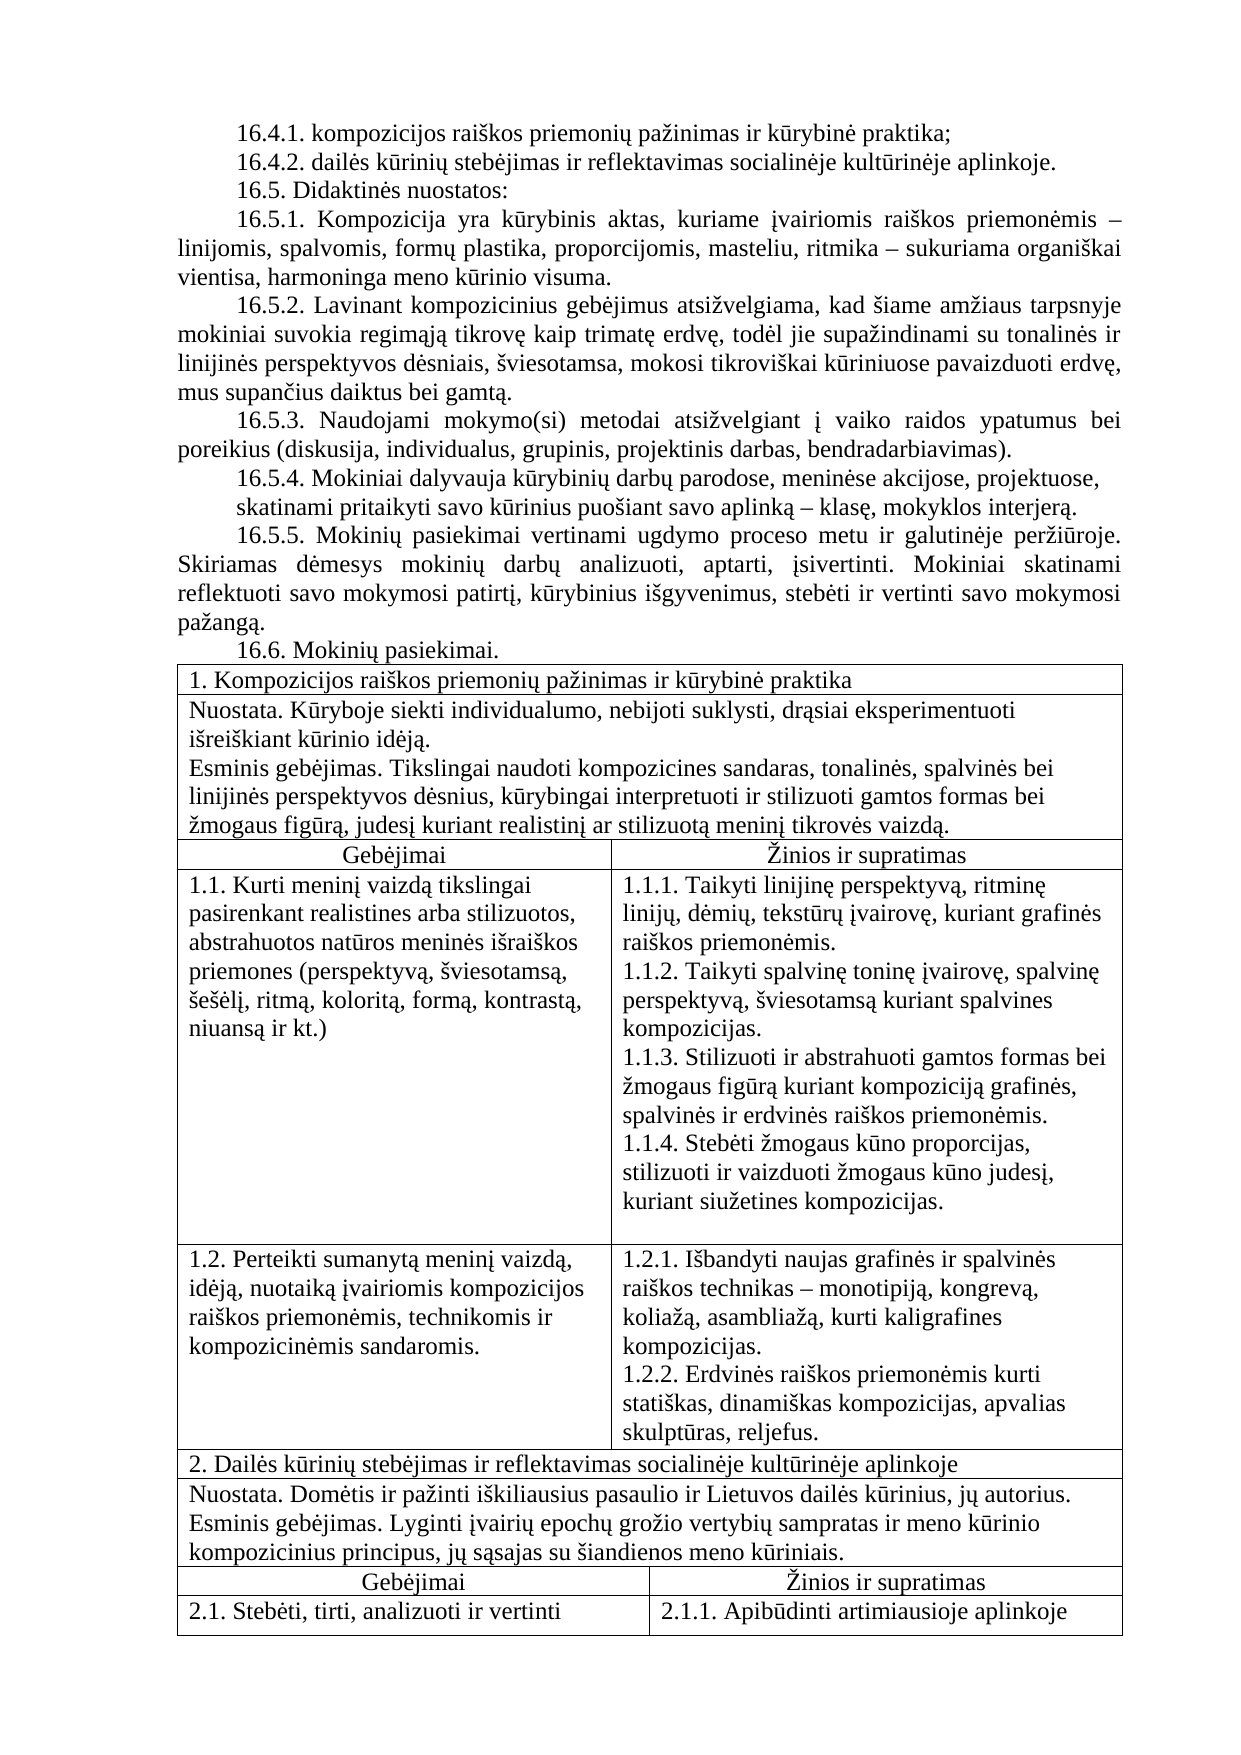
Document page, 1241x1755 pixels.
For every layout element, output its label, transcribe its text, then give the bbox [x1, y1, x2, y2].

table_cell Nuostata. Kūryboje siekti individualumo, nebijoti suklysti, drąsiai eksperimentuoti išreiškiant kūrinio idėją. Esminis gebėjimas. Tikslingai naudoti kompozicines sandaras, tonalinės, spalvinės bei linijinės perspektyvos dėsnius, kūrybingai interpretuoti ir stilizuoti gamtos formas bei žmogaus figūrą, judesį kuriant realistinį ar stilizuotą meninį tikrovės vaizdą. [178, 695, 1122, 839]
text 16.5.3. Naudojami mokymo(si) metodai atsižvelgiant į vaiko raidos ypatumus bei poreikius (diskusija, individualus, grupinis, projektinis darbas, bendradarbiavimas). [177, 406, 1122, 463]
table_cell 1.1. Kurti meninį vaizdą tikslingai pasirenkant realistines arba stilizuotos, abstrahuotos natūros meninės išraiškos priemones (perspektyvą, šviesotamsą, šešėlį, ritmą, koloritą, formą, kontrastą, niuansą ir kt.) [178, 870, 611, 1243]
table_cell [1088, 1479, 1122, 1566]
table_cell 1.2. Perteikti sumanytą meninį vaizdą, idėją, nuotaiką įvairiomis kompozicijos raiškos priemonėmis, technikomis ir kompozicinėmis sandaromis. [178, 1245, 611, 1448]
text skatinami pritaikyti savo kūrinius puošiant savo aplinką – klasę, mokyklos interjerą. [177, 492, 1122, 521]
text 16.4.2. dailės kūrinių stebėjimas ir reflektavimas socialinėje kultūrinėje aplinkoje. [177, 147, 1122, 176]
text 16.4.1. kompozicijos raiškos priemonių pažinimas ir kūrybinė praktika; [177, 118, 1122, 147]
table_cell Nuostata. Domėtis ir pažinti iškiliausius pasaulio ir Lietuvos dailės kūrinius, jų autorius. Esminis gebėjimas. Lyginti įvairių epochų grožio vertybių sampratas ir meno kūrinio kompozicinius principus, jų sąsajas su šiandienos meno kūriniais. [178, 1479, 1088, 1566]
table_cell Gebėjimai [178, 1567, 649, 1595]
text 16.5.4. Mokiniai dalyvauja kūrybinių darbų parodose, meninėse akcijose, projektuose, [177, 463, 1122, 492]
text 16.5. Didaktinės nuostatos: [177, 176, 1122, 204]
table_cell Žinios ir supratimas [612, 840, 1122, 869]
table_header 1. Kompozicijos raiškos priemonių pažinimas ir kūrybinė praktika [178, 665, 1122, 694]
table_cell 2.1.1. Apibūdinti artimiausioje aplinkoje [650, 1596, 1122, 1635]
text 16.5.5. Mokinių pasiekimai vertinami ugdymo proceso metu ir galutinėje peržiūroje. Skiriamas dėmesys mokinių darbų analizuoti, aptarti, įsivertinti. Mokiniai skatinami reflektuoti savo mokymosi patirtį, kūrybinius išgyvenimus, stebėti ir vertinti savo mokymosi pažangą. [177, 521, 1122, 636]
text 16.5.1. Kompozicija yra kūrybinis aktas, kuriame įvairiomis raiškos priemonėmis – linijomis, spalvomis, formų plastika, proporcijomis, masteliu, ritmika – sukuriama organiškai vientisa, harmoninga meno kūrinio visuma. [177, 204, 1122, 291]
table_cell 1.2.1. Išbandyti naujas grafinės ir spalvinės raiškos technikas – monotipiją, kongrevą, koliažą, asambliažą, kurti kaligrafines kompozicijas. 1.2.2. Erdvinės raiškos priemonėmis kurti statiškas, dinamiškas kompozicijas, apvalias skulptūras, reljefus. [612, 1245, 1122, 1448]
table_cell Žinios ir supratimas [650, 1567, 1122, 1595]
table_cell [1088, 1450, 1122, 1478]
text 16.6. Mokinių pasiekimai. [177, 636, 1122, 664]
table_cell 2. Dailės kūrinių stebėjimas ir reflektavimas socialinėje kultūrinėje aplinkoje [178, 1450, 1088, 1478]
table_cell 2.1. Stebėti, tirti, analizuoti ir vertinti [178, 1596, 649, 1635]
table_cell Gebėjimai [178, 840, 611, 869]
text 16.5.2. Lavinant kompozicinius gebėjimus atsižvelgiama, kad šiame amžiaus tarpsnyje mokiniai suvokia regimąją tikrovę kaip trimatę erdvę, todėl jie supažindinami su tonalinės ir linijinės perspektyvos dėsniais, šviesotamsa, mokosi tikroviškai kūriniuose pavaizduoti erdvę, mus supančius daiktus bei gamtą. [177, 291, 1122, 406]
table_cell 1.1.1. Taikyti linijinę perspektyvą, ritminę linijų, dėmių, tekstūrų įvairovę, kuriant grafinės raiškos priemonėmis. 1.1.2. Taikyti spalvinę toninę įvairovę, spalvinę perspektyvą, šviesotamsą kuriant spalvines kompozicijas. 1.1.3. Stilizuoti ir abstrahuoti gamtos formas bei žmogaus figūrą kuriant kompoziciją grafinės, spalvinės ir erdvinės raiškos priemonėmis. 1.1.4. Stebėti žmogaus kūno proporcijas, stilizuoti ir vaizduoti žmogaus kūno judesį, kuriant siužetines kompozicijas. [612, 870, 1122, 1243]
